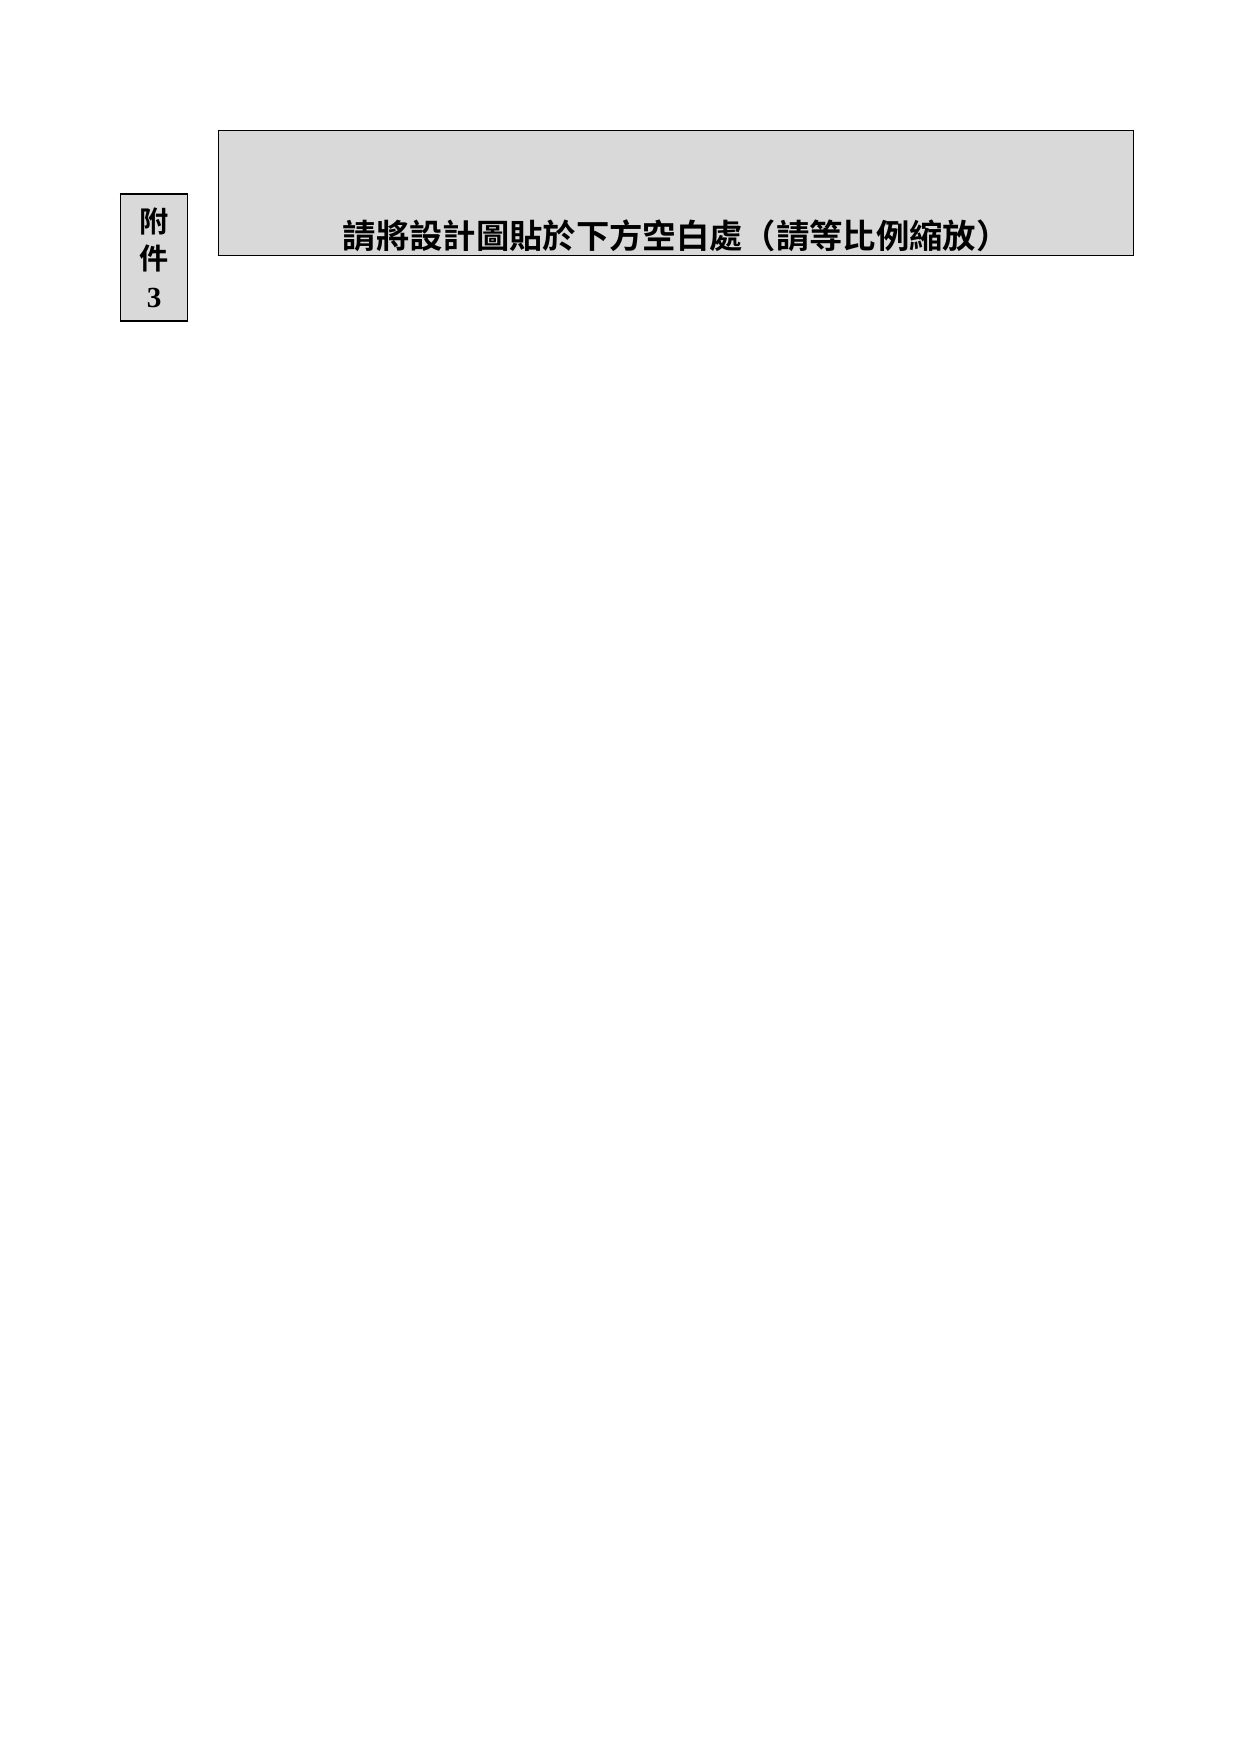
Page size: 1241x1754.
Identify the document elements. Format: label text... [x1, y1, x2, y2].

table_header 請將設計圖貼於下方空白處（請等比例縮放） [121, 195, 187, 320]
table_header 請將設計圖貼於下方空白處（請等比例縮放） [219, 131, 1133, 255]
